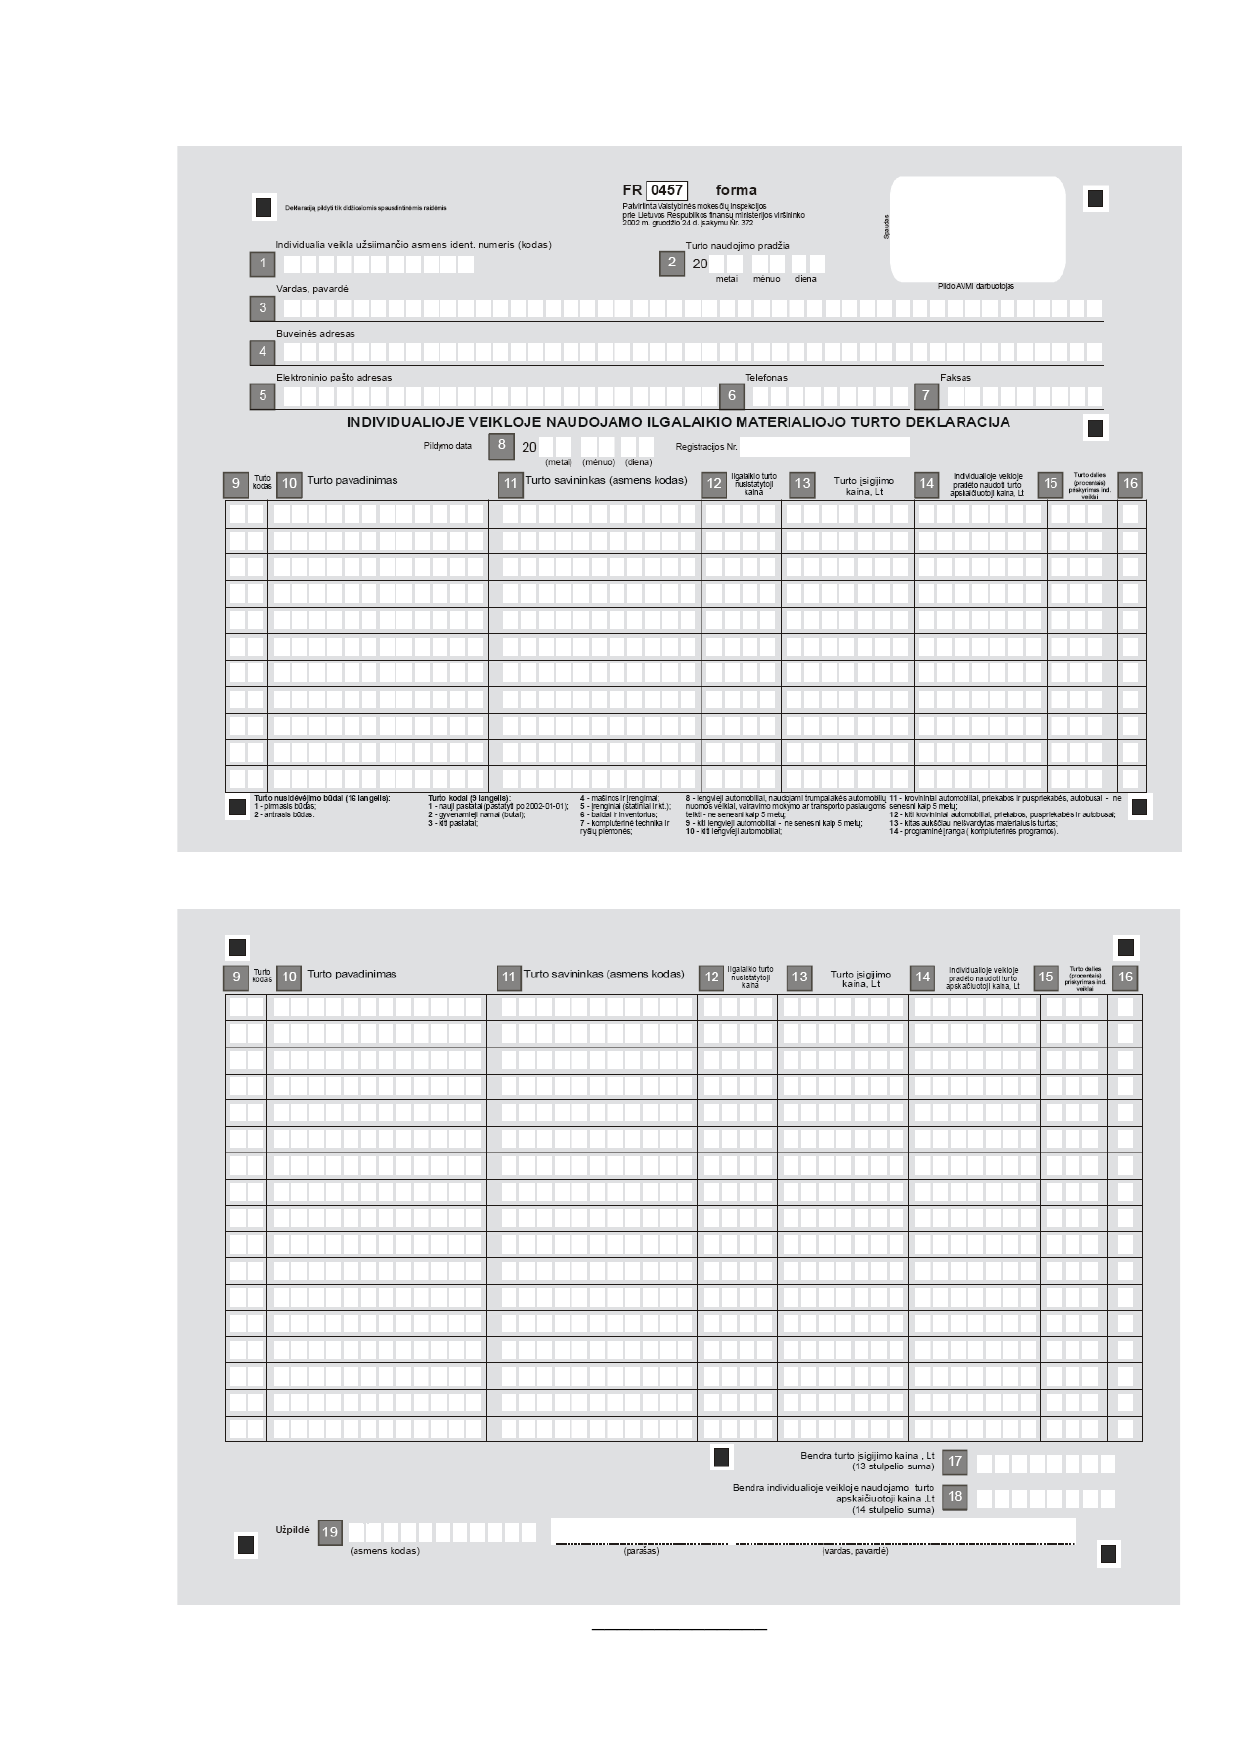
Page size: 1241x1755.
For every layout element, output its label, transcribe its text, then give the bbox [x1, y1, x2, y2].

text ______________ [177, 1605, 1181, 1633]
